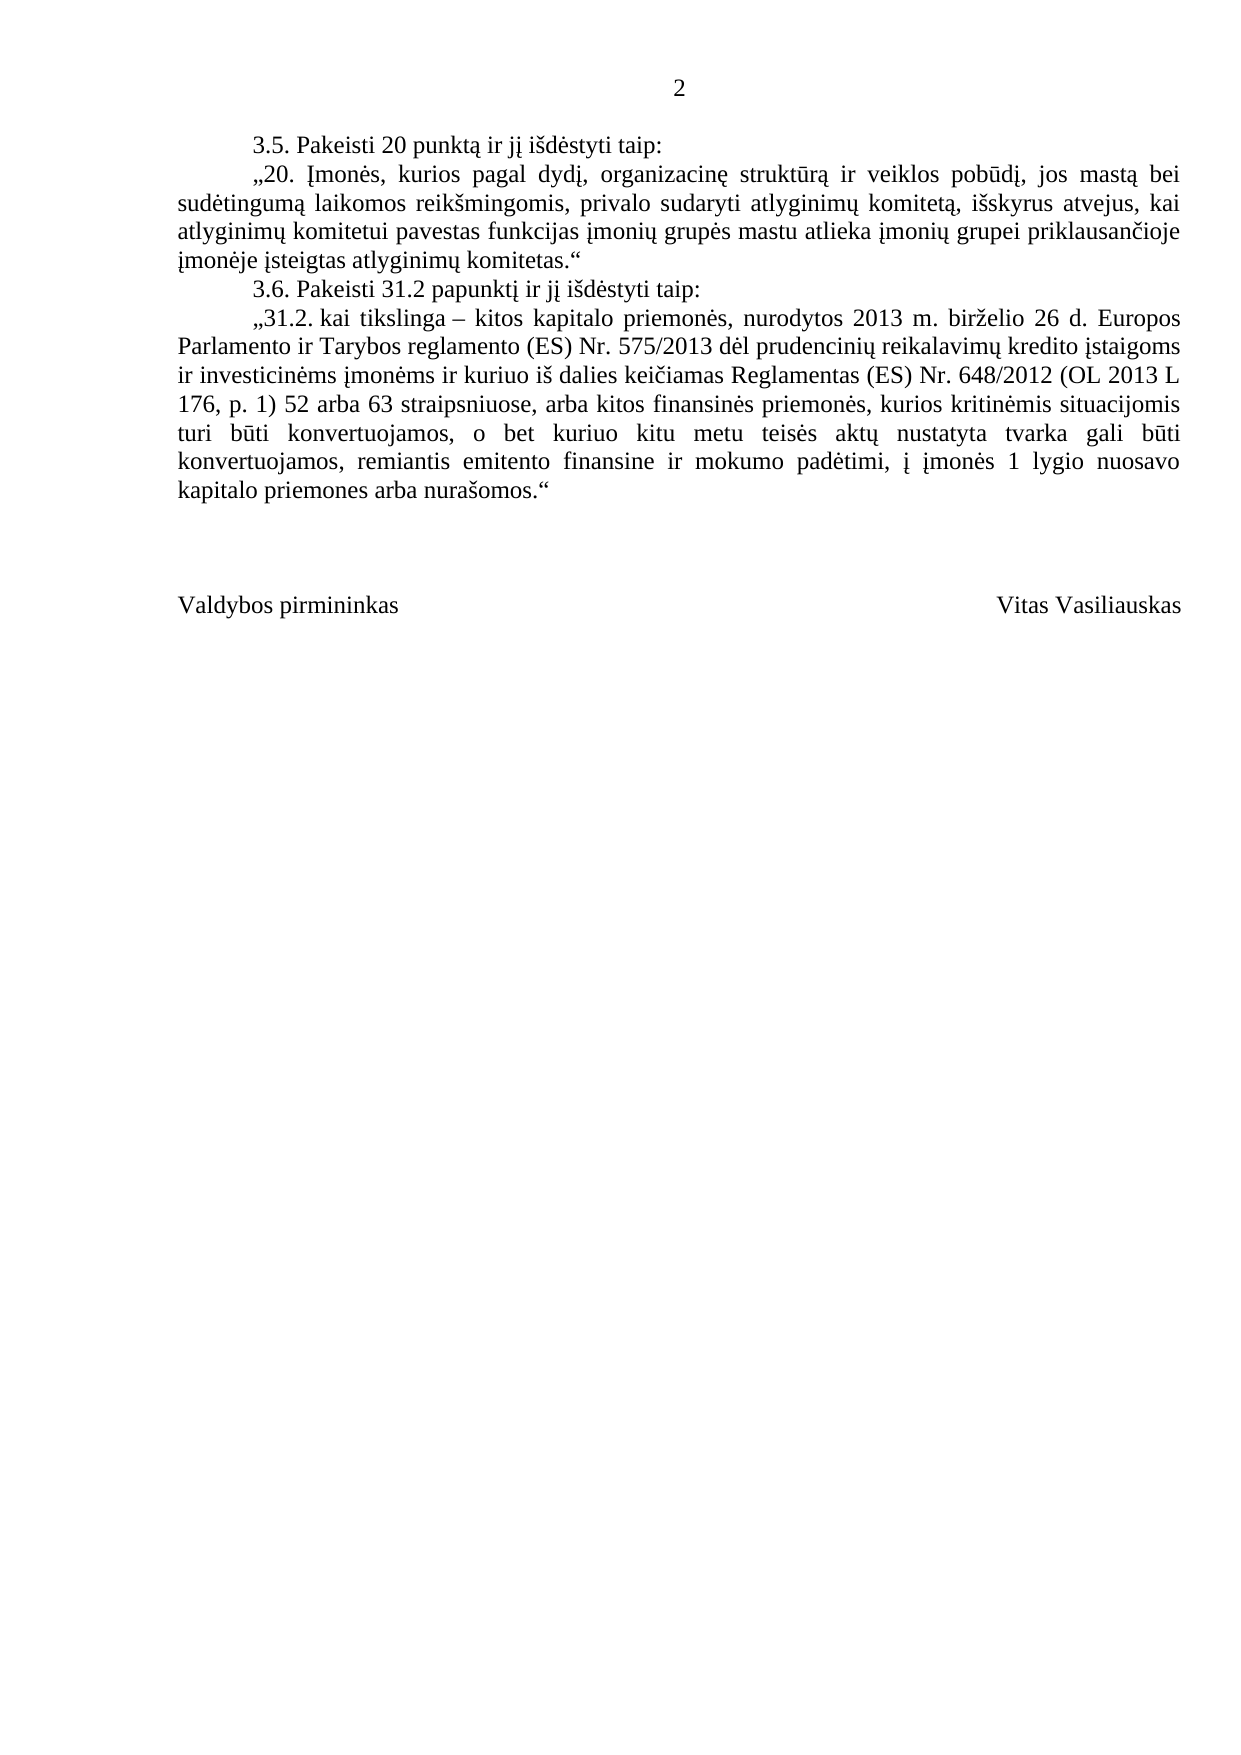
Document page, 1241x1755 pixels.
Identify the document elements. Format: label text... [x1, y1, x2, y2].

text Valdybos pirmininkas Vitas Vasiliauskas [177, 590, 1181, 619]
text „31.2. kai tikslinga – kitos kapitalo priemonės, nurodytos 2013 m. birželio 26 d. Europos Parlamento ir Tarybos reglamento (ES) Nr. 575/2013 dėl prudencinių reikalavimų kredito įstaigoms ir investicinėms įmonėms ir kuriuo iš dalies keičiamas Reglamentas (ES) Nr. 648/2012 (OL 2013 L 176, p. 1) 52 arba 63 straipsniuose, arba kitos finansinės priemonės, kurios kritinėmis situacijomis turi būti konvertuojamos, o bet kuriuo kitu metu teisės aktų nustatyta tvarka gali būti konvertuojamos, remiantis emitento finansine ir mokumo padėtimi, į įmonės 1 lygio nuosavo kapitalo priemones arba nurašomos.“ [177, 303, 1181, 504]
text „20. Įmonės, kurios pagal dydį, organizacinę struktūrą ir veiklos pobūdį, jos mastą bei sudėtingumą laikomos reikšmingomis, privalo sudaryti atlyginimų komitetą, išskyrus atvejus, kai atlyginimų komitetui pavestas funkcijas įmonių grupės mastu atlieka įmonių grupei priklausančioje įmonėje įsteigtas atlyginimų komitetas.“ [177, 159, 1181, 274]
text 3.5. Pakeisti 20 punktą ir jį išdėstyti taip: [177, 130, 1181, 159]
text 3.6. Pakeisti 31.2 papunktį ir jį išdėstyti taip: [177, 274, 1181, 303]
